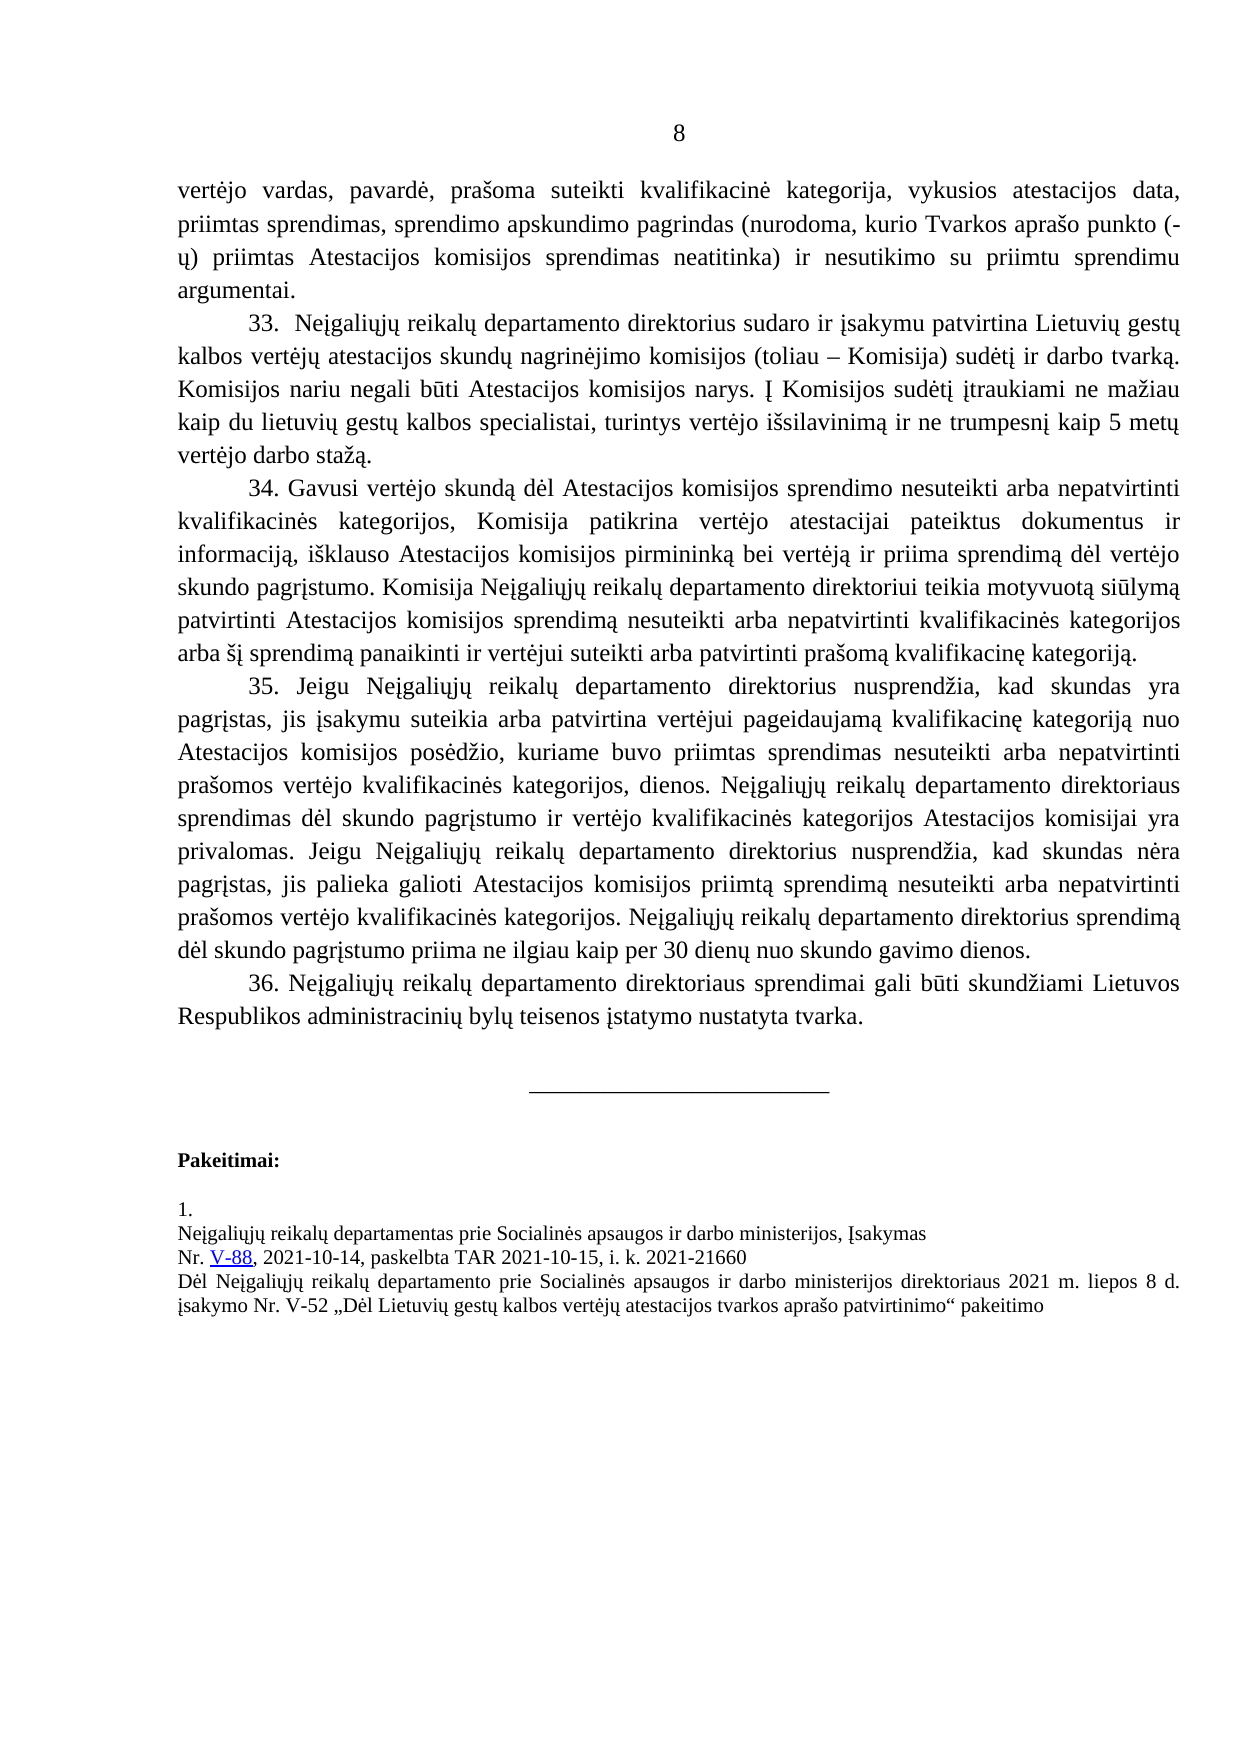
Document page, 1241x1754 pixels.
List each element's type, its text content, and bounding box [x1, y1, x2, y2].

text ________________________ [177, 1067, 1181, 1096]
text 35. Jeigu Neįgaliųjų reikalų departamento direktorius nusprendžia, kad skundas yra pagrįstas, jis įsakymu suteikia arba patvirtina vertėjui pageidaujamą kvalifikacinę kategoriją nuo Atestacijos komisijos posėdžio, kuriame buvo priimtas sprendimas nesuteikti arba nepatvirtinti prašomos vertėjo kvalifikacinės kategorijos, dienos. Neįgaliųjų reikalų departamento direktoriaus sprendimas dėl skundo pagrįstumo ir vertėjo kvalifikacinės kategorijos Atestacijos komisijai yra privalomas. Jeigu Neįgaliųjų reikalų departamento direktorius nusprendžia, kad skundas nėra pagrįstas, jis palieka galioti Atestacijos komisijos priimtą sprendimą nesuteikti arba nepatvirtinti prašomos vertėjo kvalifikacinės kategorijos. Neįgaliųjų reikalų departamento direktorius sprendimą dėl skundo pagrįstumo priima ne ilgiau kaip per 30 dienų nuo skundo gavimo dienos. [177, 671, 1181, 964]
text Nr. V-88, 2021-10-14, paskelbta TAR 2021-10-15, i. k. 2021-21660 [177, 1244, 1181, 1269]
text 36. Neįgaliųjų reikalų departamento direktoriaus sprendimai gali būti skundžiami Lietuvos Respublikos administracinių bylų teisenos įstatymo nustatyta tvarka. [177, 968, 1181, 1030]
text Neįgaliųjų reikalų departamentas prie Socialinės apsaugos ir darbo ministerijos, Įsakymas [177, 1221, 1181, 1244]
text 33. Neįgaliųjų reikalų departamento direktorius sudaro ir įsakymu patvirtina Lietuvių gestų kalbos vertėjų atestacijos skundų nagrinėjimo komisijos (toliau – Komisija) sudėtį ir darbo tvarką. Komisijos nariu negali būti Atestacijos komisijos narys. Į Komisijos sudėtį įtraukiami ne mažiau kaip du lietuvių gestų kalbos specialistai, turintys vertėjo išsilavinimą ir ne trumpesnį kaip 5 metų vertėjo darbo stažą. [177, 308, 1181, 468]
text Pakeitimai: [177, 1148, 1181, 1172]
text 34. Gavusi vertėjo skundą dėl Atestacijos komisijos sprendimo nesuteikti arba nepatvirtinti kvalifikacinės kategorijos, Komisija patikrina vertėjo atestacijai pateiktus dokumentus ir informaciją, išklauso Atestacijos komisijos pirmininką bei vertėją ir priima sprendimą dėl vertėjo skundo pagrįstumo. Komisija Neįgaliųjų reikalų departamento direktoriui teikia motyvuotą siūlymą patvirtinti Atestacijos komisijos sprendimą nesuteikti arba nepatvirtinti kvalifikacinės kategorijos arba šį sprendimą panaikinti ir vertėjui suteikti arba patvirtinti prašomą kvalifikacinę kategoriją. [177, 473, 1181, 667]
text 1. [177, 1196, 1181, 1221]
text Dėl Neįgaliųjų reikalų departamento prie Socialinės apsaugos ir darbo ministerijos direktoriaus 2021 m. liepos 8 d. įsakymo Nr. V-52 „Dėl Lietuvių gestų kalbos vertėjų atestacijos tvarkos aprašo patvirtinimo“ pakeitimo [177, 1269, 1181, 1317]
text vertėjo vardas, pavardė, prašoma suteikti kvalifikacinė kategorija, vykusios atestacijos data, priimtas sprendimas, sprendimo apskundimo pagrindas (nurodoma, kurio Tvarkos aprašo punkto (-ų) priimtas Atestacijos komisijos sprendimas neatitinka) ir nesutikimo su priimtu sprendimu argumentai. [177, 176, 1181, 303]
